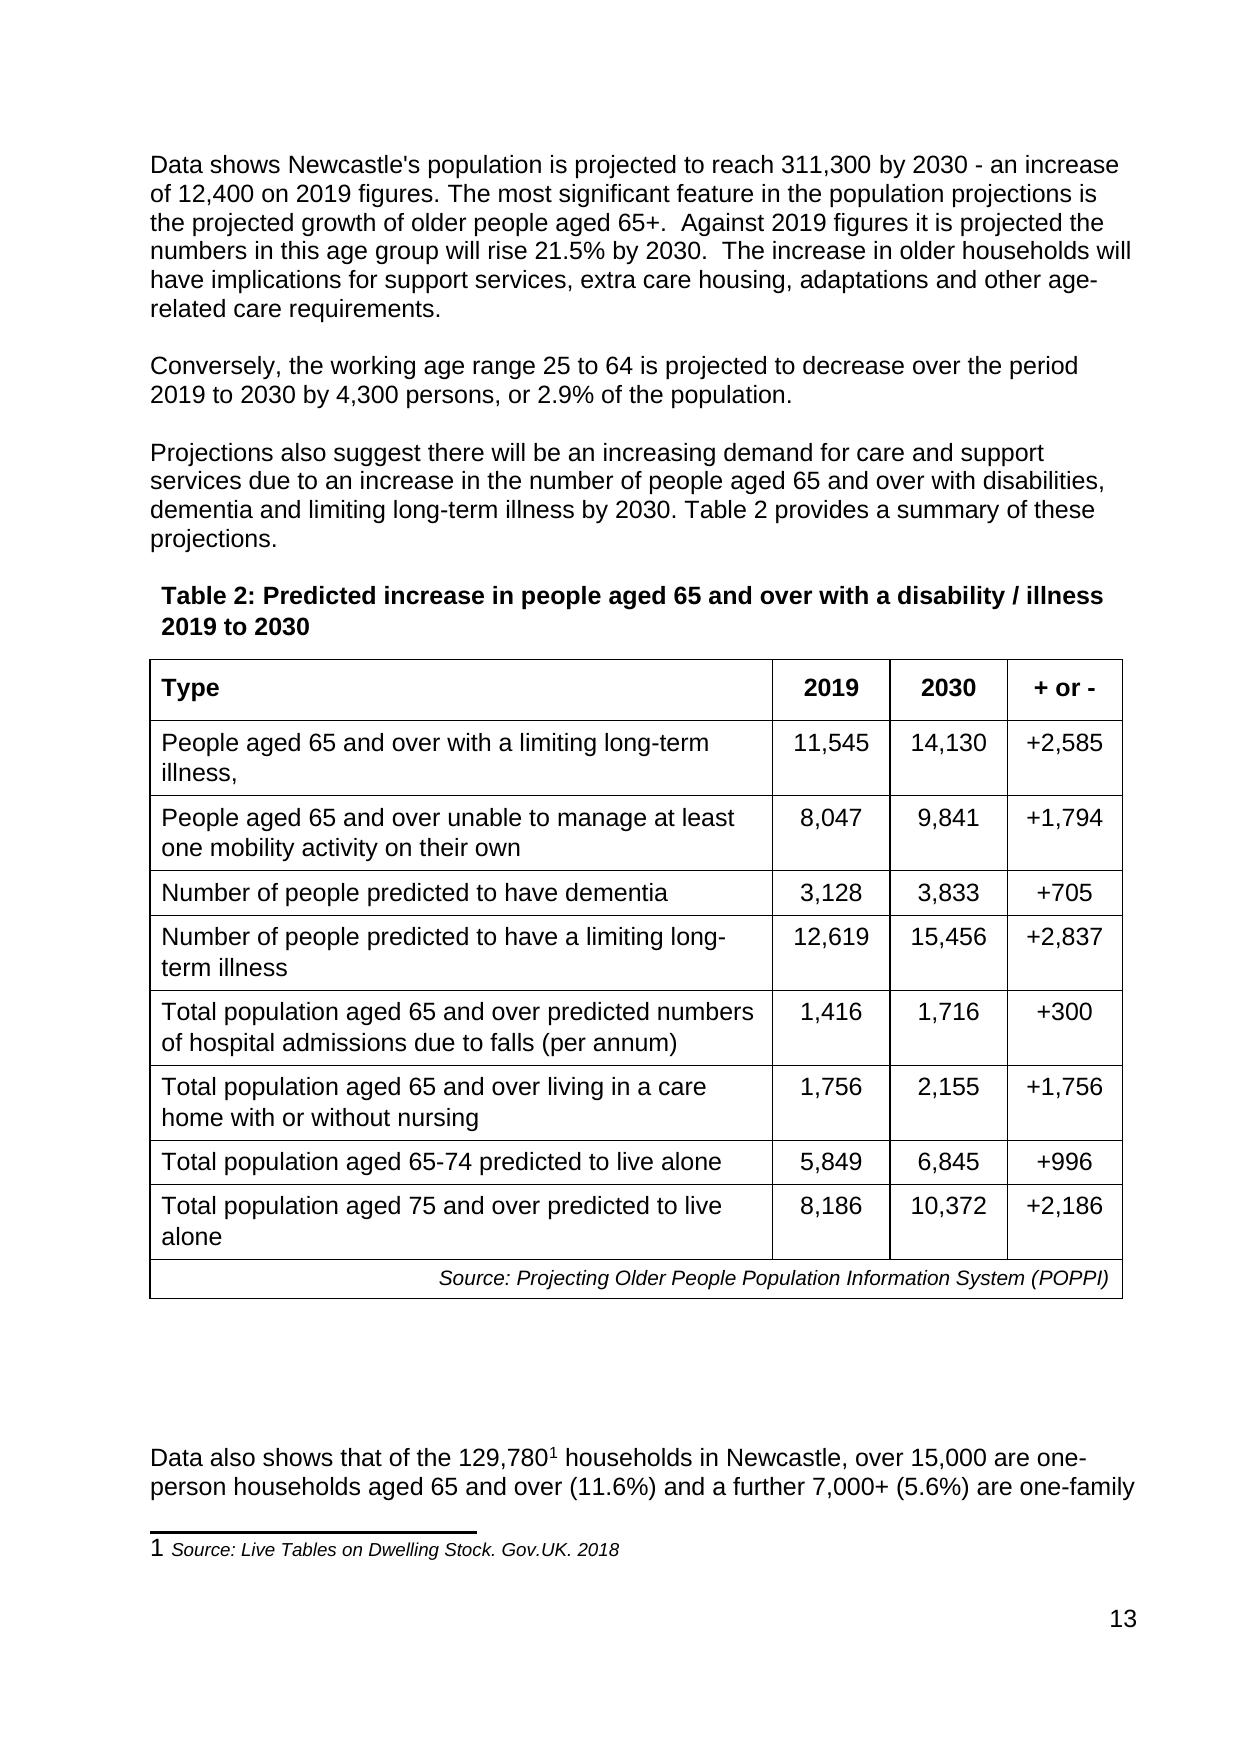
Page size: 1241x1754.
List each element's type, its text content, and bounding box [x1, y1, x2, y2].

text Source: Live Tables on Dwelling Stock. Gov.UK. 2018 [150, 1533, 1137, 1561]
table_cell Total population aged 75 and over predicted to live alone [151, 1185, 772, 1259]
table_cell 1,716 [891, 991, 1007, 1064]
table_cell 8,186 [773, 1185, 889, 1259]
table_cell +2,585 [1008, 721, 1122, 795]
table_cell 9,841 [891, 796, 1007, 870]
table_cell +2,186 [1008, 1185, 1122, 1259]
text Data also shows that of the 129,780 households in Newcastle, over 15,000 are one-person households aged 65 and over (11.6%) and a further 7,000+ (5.6%) are one-family [150, 1443, 1137, 1501]
table_cell 3,833 [891, 871, 1007, 914]
table_cell 2,155 [891, 1066, 1007, 1139]
table_cell +1,794 [1008, 796, 1122, 870]
table_cell Total population aged 65-74 predicted to live alone [151, 1141, 772, 1184]
table_cell 15,456 [891, 916, 1007, 989]
table_cell 6,845 [891, 1141, 1007, 1184]
table_cell +2,837 [1008, 916, 1122, 989]
table_cell +705 [1008, 871, 1122, 914]
table_cell 1,416 [773, 991, 889, 1064]
table_header Table 2: Predicted increase in people aged 65 and over with a disability / illness 2019 to 2030 [150, 581, 1122, 659]
table_cell 1,756 [773, 1066, 889, 1139]
table_cell +996 [1008, 1141, 1122, 1184]
table_cell 2019 [773, 660, 889, 720]
table_cell 12,619 [773, 916, 889, 989]
text Conversely, the working age range 25 to 64 is projected to decrease over the period 2019 to 2030 by 4,300 persons, or 2.9% of the population. [150, 351, 1137, 409]
table_cell People aged 65 and over with a limiting long-term illness, [151, 721, 772, 795]
table_cell 14,130 [891, 721, 1007, 795]
table_cell 3,128 [773, 871, 889, 914]
table_cell +1,756 [1008, 1066, 1122, 1139]
table_cell 5,849 [773, 1141, 889, 1184]
text Data shows Newcastle's population is projected to reach 311,300 by 2030 - an increase of 12,400 on 2019 figures. The most significant feature in the population projections is the projected growth of older people aged 65+. Against 2019 figures it is projected the numbers in this age group will rise 21.5% by 2030. The increase in older households will have implications for support services, extra care housing, adaptations and other age-related care requirements. [150, 150, 1137, 322]
table_cell +300 [1008, 991, 1122, 1064]
table_cell 8,047 [773, 796, 889, 870]
table_cell 2030 [891, 660, 1007, 720]
table_cell 11,545 [773, 721, 889, 795]
table_cell Source: Projecting Older People Population Information System (POPPI) [151, 1260, 1122, 1298]
table_cell Type [151, 660, 772, 720]
text Projections also suggest there will be an increasing demand for care and support services due to an increase in the number of people aged 65 and over with disabilities, dementia and limiting long-term illness by 2030. Table 2 provides a summary of these projections. [150, 437, 1137, 552]
table_cell + or - [1008, 660, 1122, 720]
table_cell People aged 65 and over unable to manage at least one mobility activity on their own [151, 796, 772, 870]
table_cell 10,372 [891, 1185, 1007, 1259]
table_cell Total population aged 65 and over predicted numbers of hospital admissions due to falls (per annum) [151, 991, 772, 1064]
table_cell Number of people predicted to have a limiting long-term illness [151, 916, 772, 989]
table_cell Number of people predicted to have dementia [151, 871, 772, 914]
table_cell Total population aged 65 and over living in a care home with or without nursing [151, 1066, 772, 1139]
